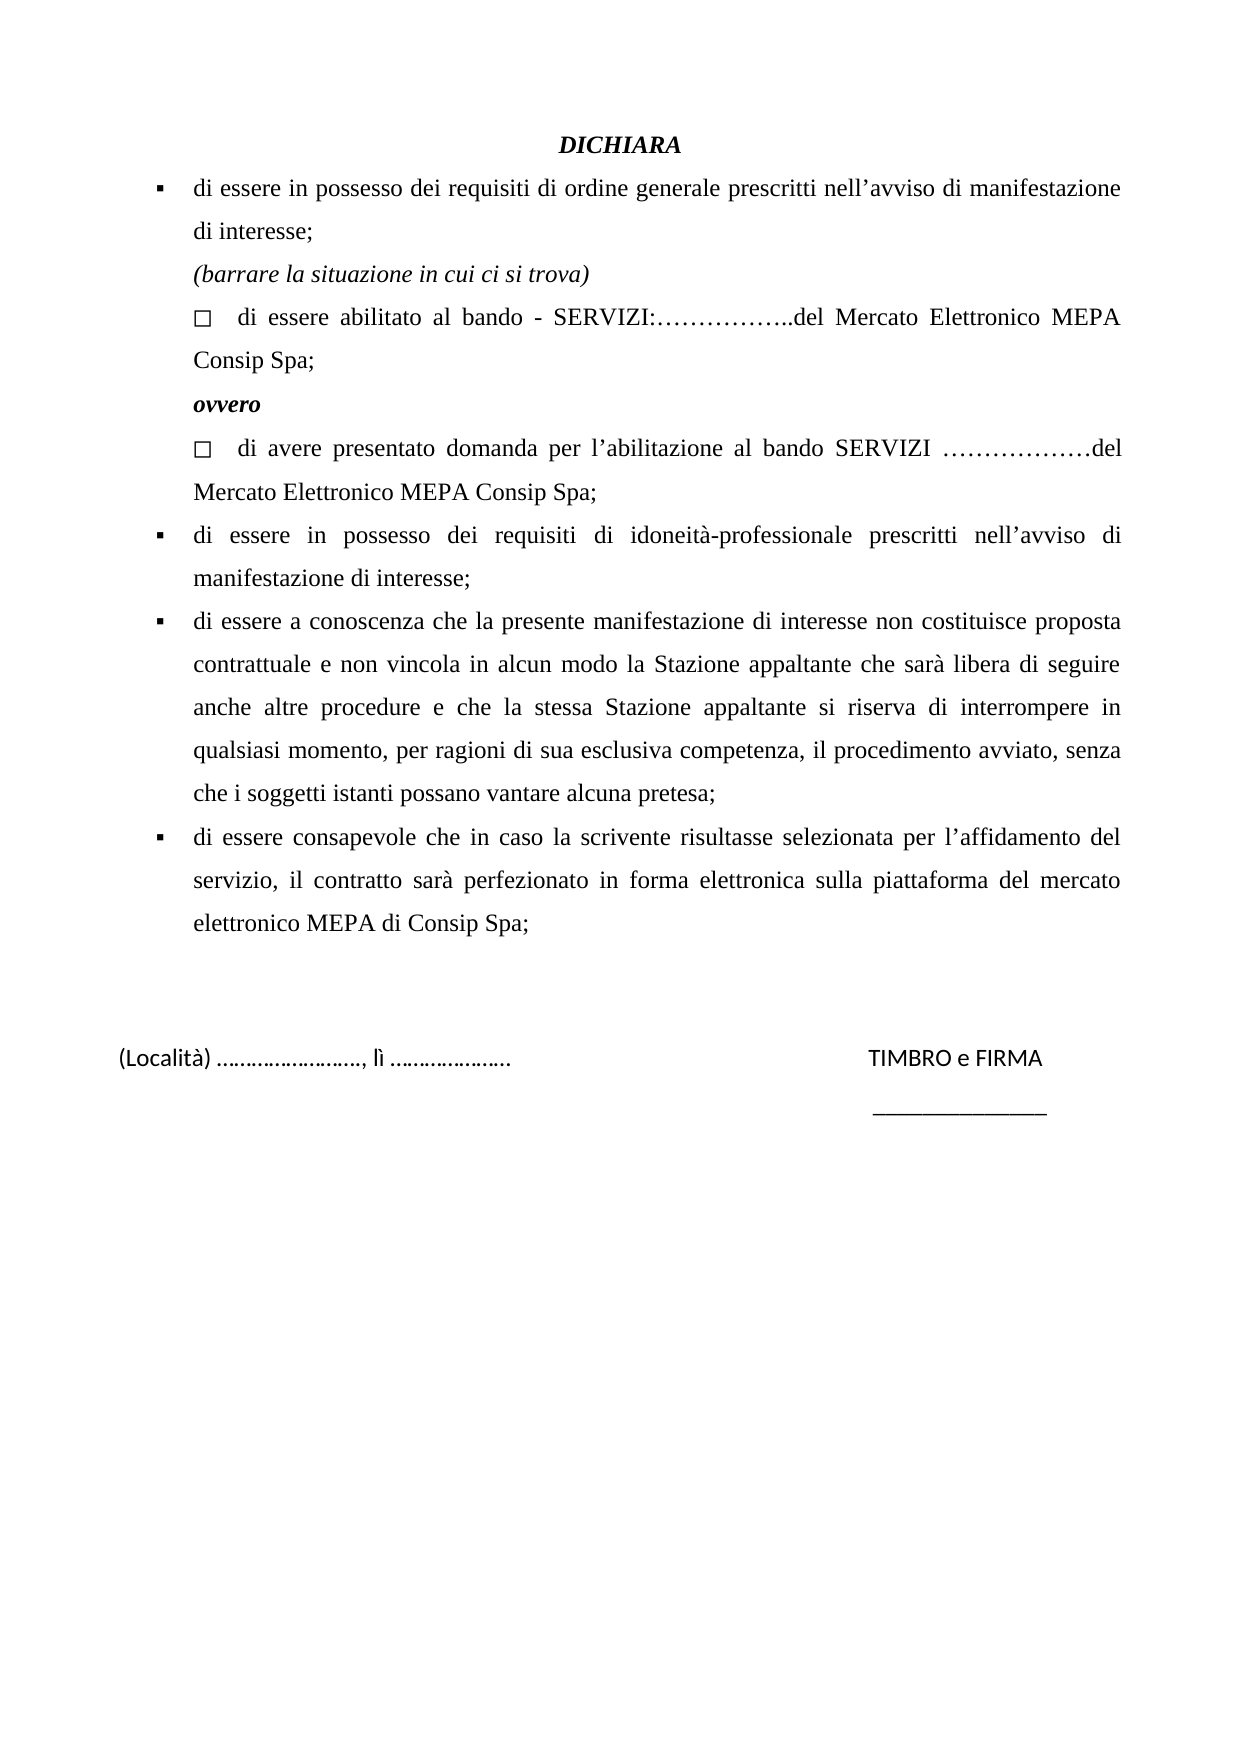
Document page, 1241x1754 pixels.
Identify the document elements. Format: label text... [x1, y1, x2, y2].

text (barrare la situazione in cui ci si trova) [193, 259, 1122, 288]
text ______________ [118, 1088, 1122, 1119]
text (Località) ……………………., lì ………………… TIMBRO e FIRMA [118, 1042, 1122, 1073]
list di avere presentato domanda per l’abilitazione al bando SERVIZI ………………del Mercato Elettronico MEPA Consip Spa; [192, 432, 1122, 505]
text ovvero [193, 389, 1122, 417]
list di essere in possesso dei requisiti di idoneità-professionale prescritti nell’avviso di manifestazione di interesse; [156, 520, 1122, 592]
list di essere a conoscenza che la presente manifestazione di interesse non costituisce proposta contrattuale e non vincola in alcun modo la Stazione appaltante che sarà libera di seguire anche altre procedure e che la stessa Stazione appaltante si riserva di interrompere in qualsiasi momento, per ragioni di sua esclusiva competenza, il procedimento avviato, senza che i soggetti istanti possano vantare alcuna pretesa; [156, 606, 1122, 807]
list di essere abilitato al bando - SERVIZI:……………..del Mercato Elettronico MEPA Consip Spa; [192, 302, 1122, 374]
text DICHIARA [118, 130, 1122, 159]
list di essere in possesso dei requisiti di ordine generale prescritti nell’avviso di manifestazione di interesse; [156, 173, 1122, 245]
list di essere consapevole che in caso la scrivente risultasse selezionata per l’affidamento del servizio, il contratto sarà perfezionato in forma elettronica sulla piattaforma del mercato elettronico MEPA di Consip Spa; [156, 822, 1122, 937]
